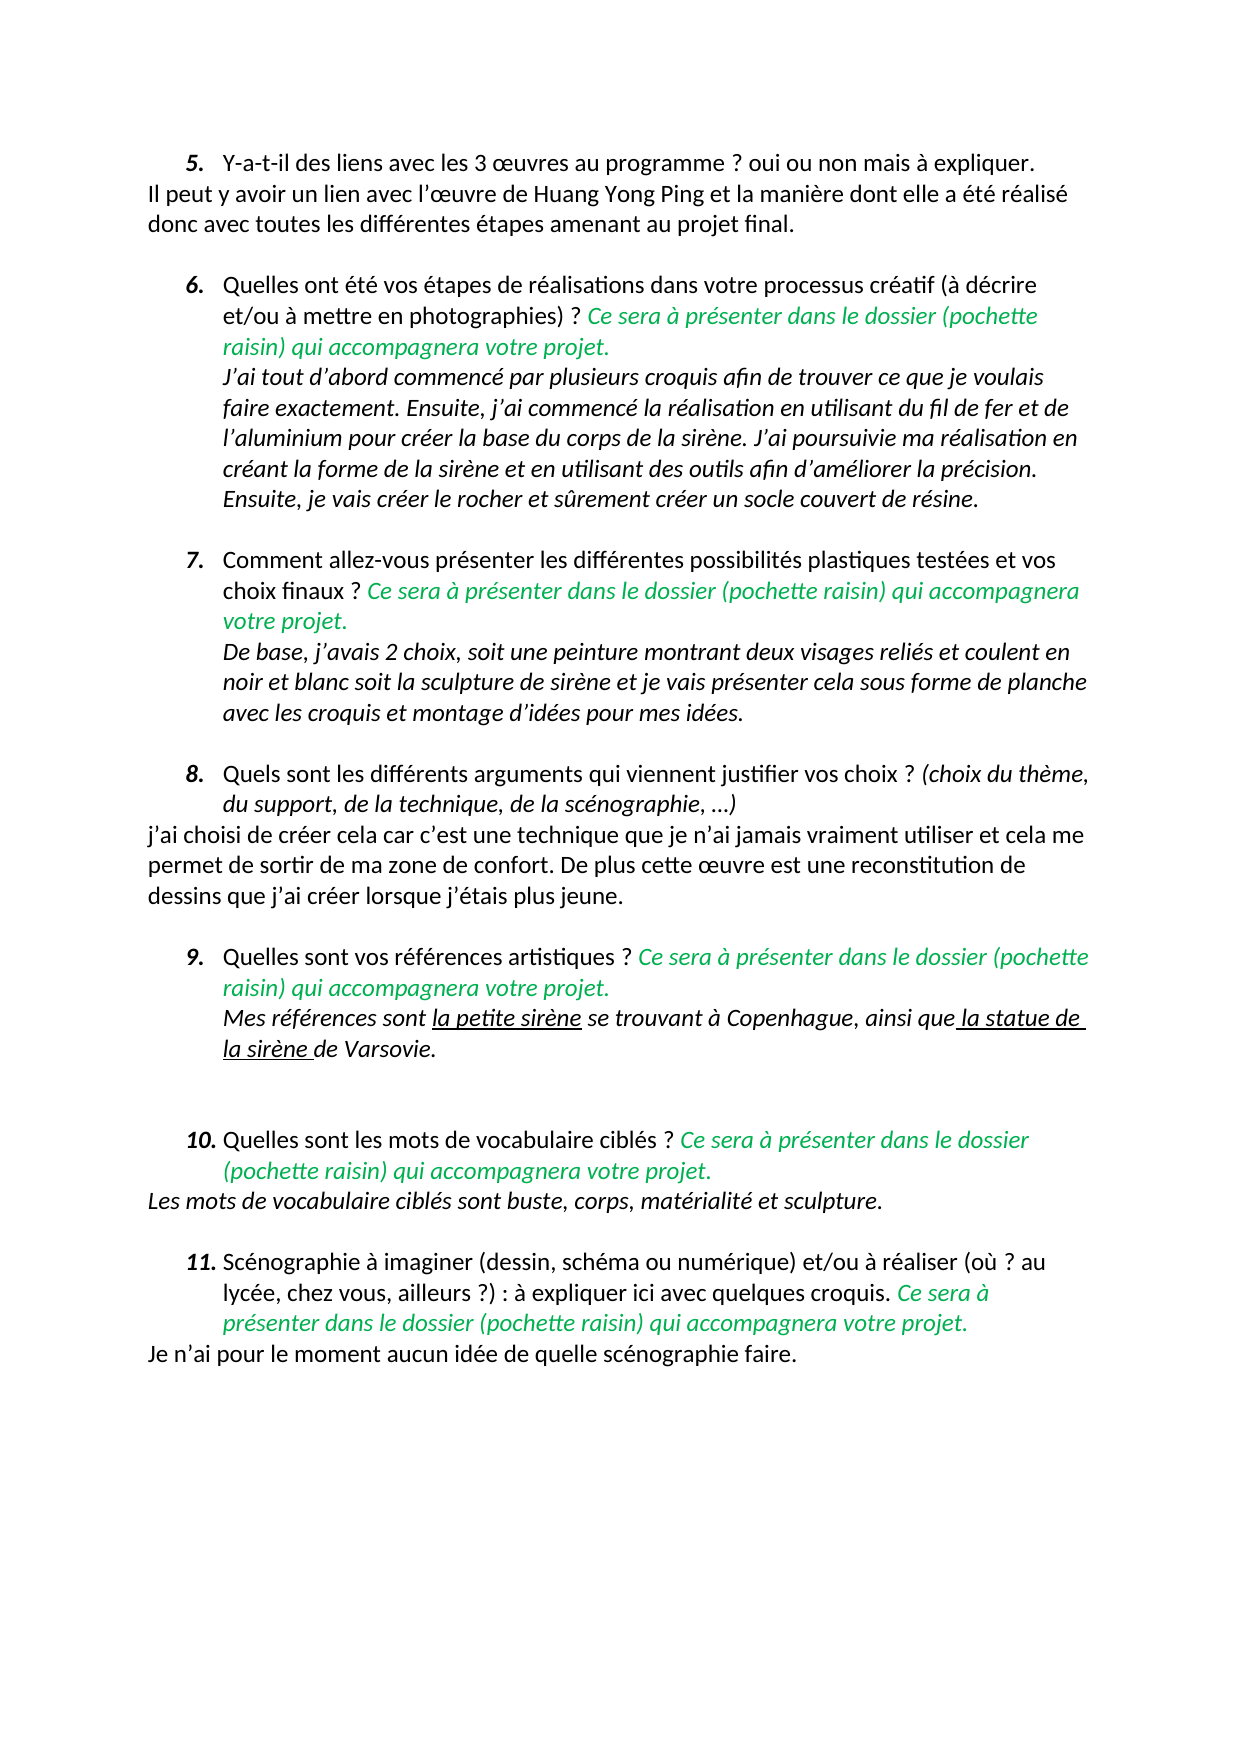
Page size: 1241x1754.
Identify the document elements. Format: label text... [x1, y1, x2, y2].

list Mes références sont la petite sirène se trouvant à Copenhague, ainsi que la statue de la sirène de Varsovie. [185, 1002, 1093, 1063]
text Les mots de vocabulaire ciblés sont buste, corps, matérialité et sculpture. [148, 1185, 1093, 1216]
list Scénographie à imaginer (dessin, schéma ou numérique) et/ou à réaliser (où ? au lycée, chez vous, ailleurs ?) : à expliquer ici avec quelques croquis. Ce sera à présenter dans le dossier (pochette raisin) qui accompagnera votre projet. [185, 1246, 1093, 1338]
list De base, j’avais 2 choix, soit une peinture montrant deux visages reliés et coulent en noir et blanc soit la sculpture de sirène et je vais présenter cela sous forme de planche avec les croquis et montage d’idées pour mes idées. [185, 636, 1093, 727]
list Quelles sont vos références artistiques ? Ce sera à présenter dans le dossier (pochette raisin) qui accompagnera votre projet. [185, 941, 1093, 1002]
list J’ai tout d’abord commencé par plusieurs croquis afin de trouver ce que je voulais faire exactement. Ensuite, j’ai commencé la réalisation en utilisant du fil de fer et de l’aluminium pour créer la base du corps de la sirène. J’ai poursuivie ma réalisation en créant la forme de la sirène et en utilisant des outils afin d’améliorer la précision. Ensuite, je vais créer le rocher et sûrement créer un socle couvert de résine. [185, 361, 1093, 514]
list Comment allez-vous présenter les différentes possibilités plastiques testées et vos choix finaux ? Ce sera à présenter dans le dossier (pochette raisin) qui accompagnera votre projet. [185, 544, 1093, 636]
list Quelles sont les mots de vocabulaire ciblés ? Ce sera à présenter dans le dossier (pochette raisin) qui accompagnera votre projet. [185, 1124, 1093, 1185]
text Je n’ai pour le moment aucun idée de quelle scénographie faire. [148, 1338, 1093, 1368]
list Y-a-t-il des liens avec les 3 œuvres au programme ? oui ou non mais à expliquer. [185, 148, 1093, 178]
text j’ai choisi de créer cela car c’est une technique que je n’ai jamais vraiment utiliser et cela me permet de sortir de ma zone de confort. De plus cette œuvre est une reconstitution de dessins que j’ai créer lorsque j’étais plus jeune. [148, 819, 1093, 911]
list Quels sont les différents arguments qui viennent justifier vos choix ? (choix du thème, du support, de la technique, de la scénographie, …) [185, 758, 1093, 819]
list Quelles ont été vos étapes de réalisations dans votre processus créatif (à décrire et/ou à mettre en photographies) ? Ce sera à présenter dans le dossier (pochette raisin) qui accompagnera votre projet. [185, 270, 1093, 361]
text Il peut y avoir un lien avec l’œuvre de Huang Yong Ping et la manière dont elle a été réalisé donc avec toutes les différentes étapes amenant au projet final. [148, 178, 1093, 239]
